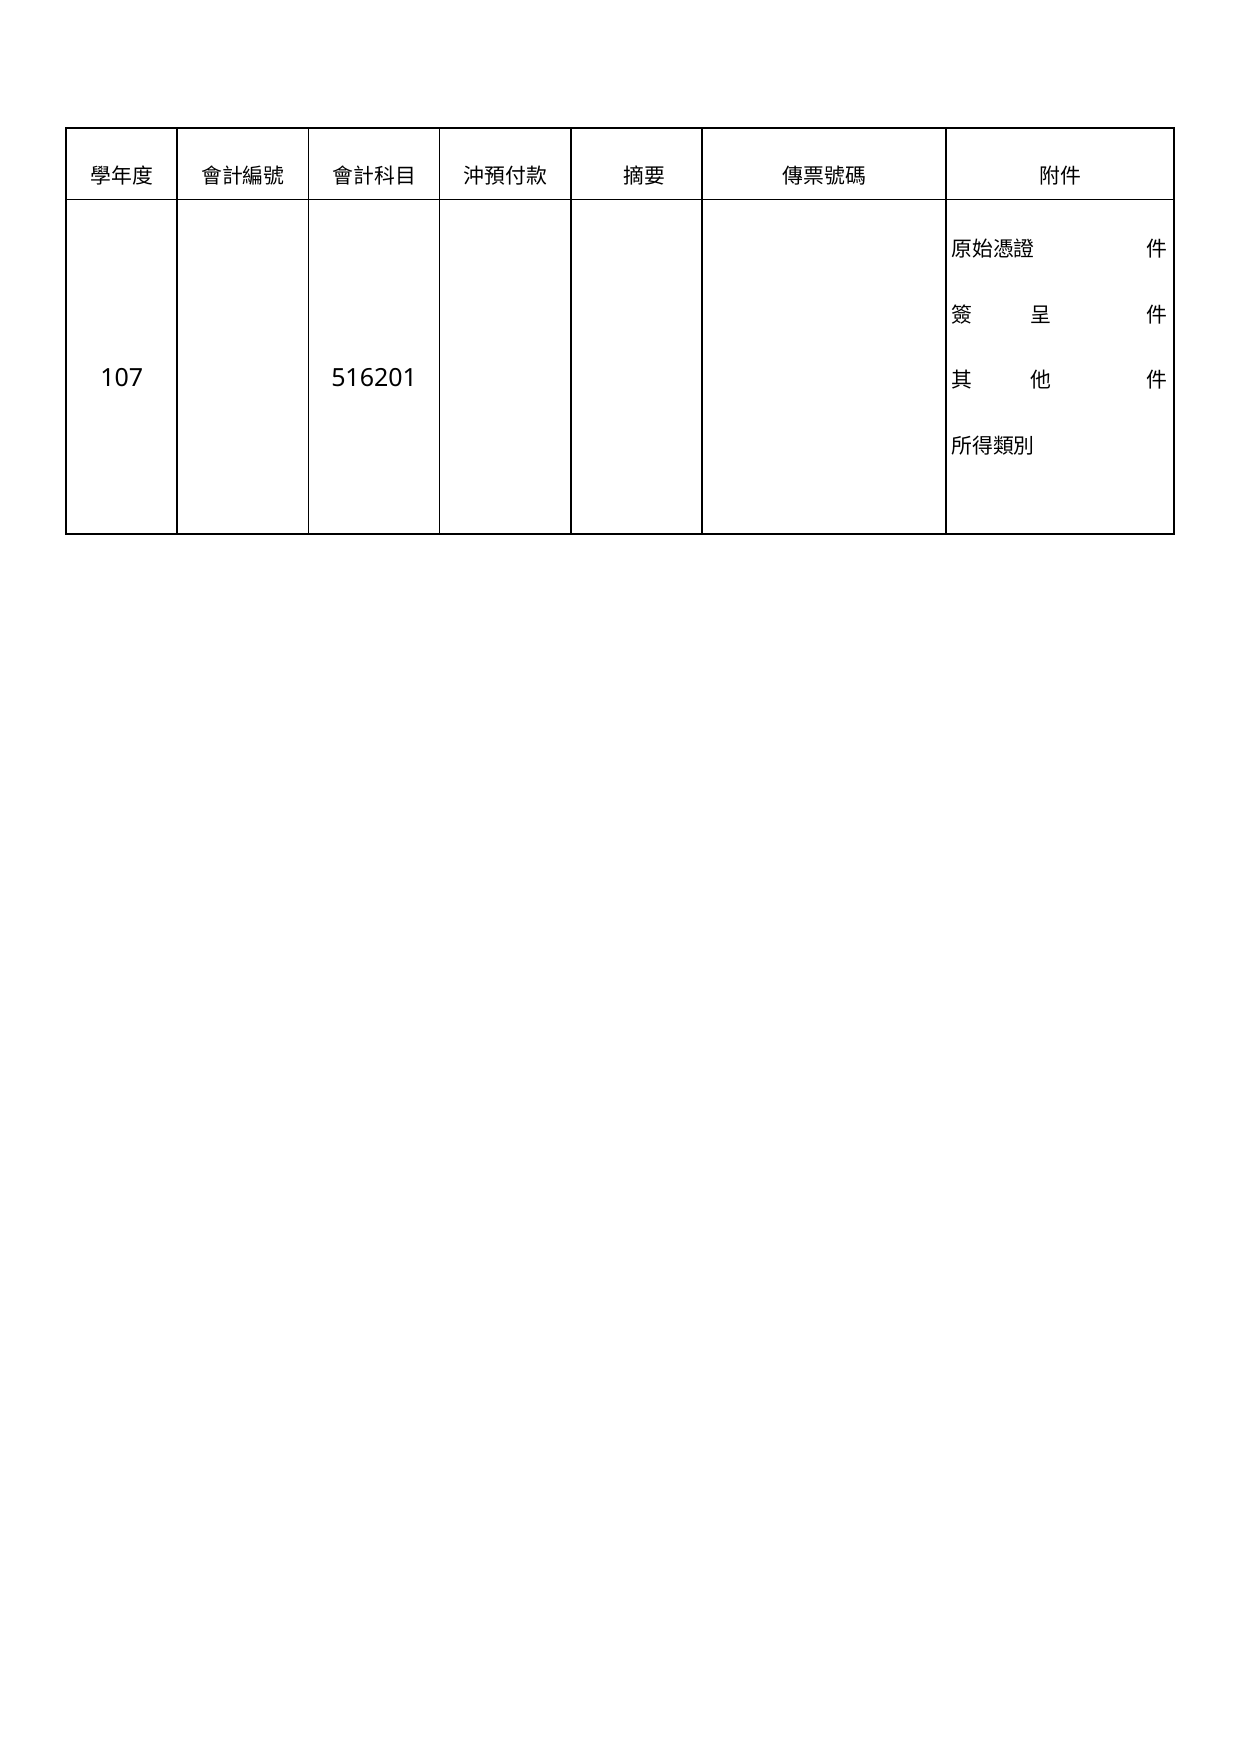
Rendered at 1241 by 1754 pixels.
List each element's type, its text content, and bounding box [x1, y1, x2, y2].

table_cell [178, 200, 308, 533]
table_cell 簽 [950, 270, 1028, 336]
table_cell [440, 200, 570, 533]
table_cell [572, 200, 701, 533]
table_cell 件 [1100, 270, 1168, 336]
table_cell [1100, 401, 1168, 467]
table_cell 107 [67, 200, 176, 533]
table_cell 其 [950, 336, 1028, 401]
table_header 會計科目 [309, 129, 439, 199]
table_header 沖預付款 [440, 129, 570, 199]
table_header 件 [1100, 204, 1168, 270]
table_header 會計編號 [178, 129, 308, 199]
table_header 摘要 [572, 129, 701, 199]
table_cell [703, 200, 945, 533]
table_header 傳票號碼 [703, 129, 945, 199]
table_cell 所得類別 [950, 401, 1099, 467]
table_cell 516201 [309, 200, 439, 533]
table_cell [947, 200, 1173, 533]
table_header 學年度 [67, 129, 176, 199]
table_cell 他 [1029, 336, 1099, 401]
table_cell 件 [1100, 336, 1168, 401]
table_header 原始憑證 [950, 204, 1099, 270]
table_header 附件 [947, 129, 1173, 199]
table_cell 呈 [1029, 270, 1099, 336]
